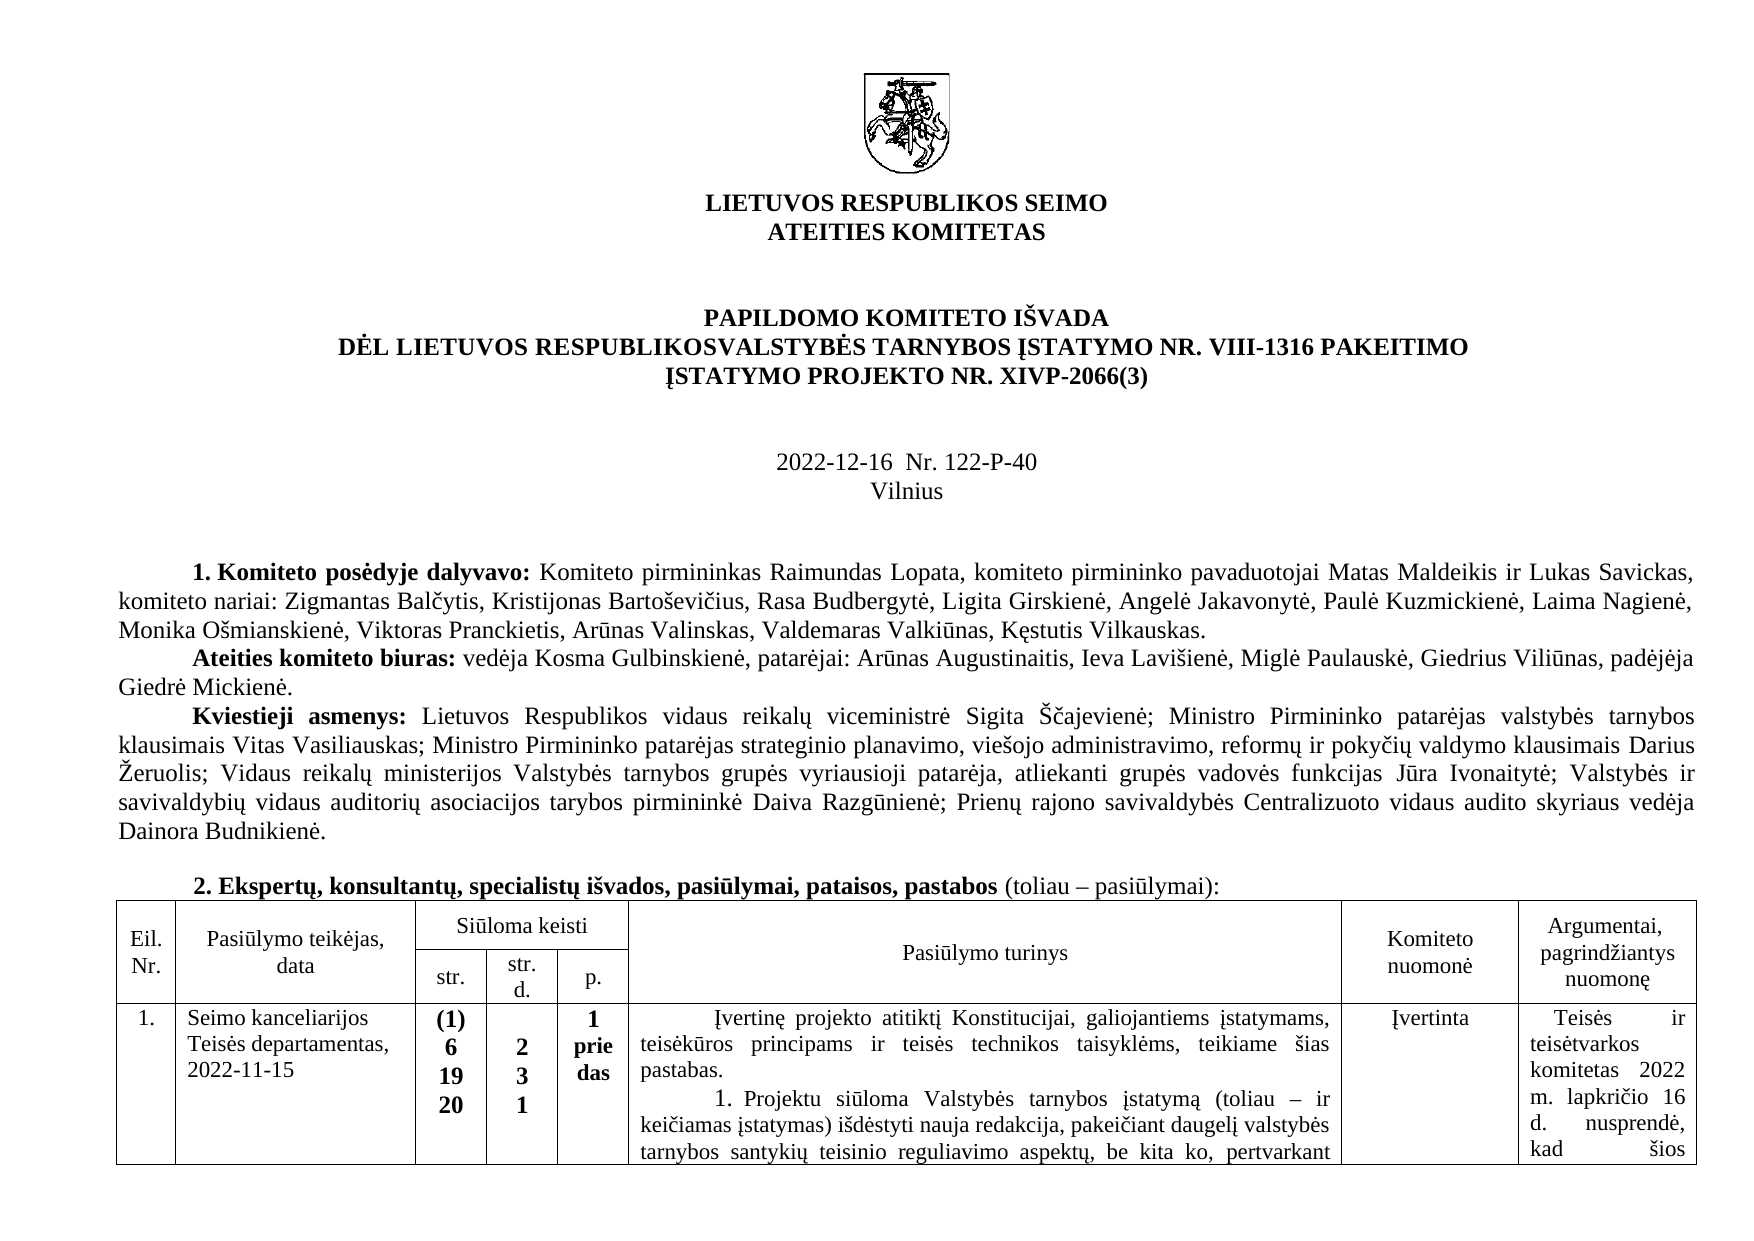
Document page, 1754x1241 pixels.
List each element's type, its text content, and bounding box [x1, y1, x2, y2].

table_header Eil. Nr. [117, 901, 175, 1003]
table_cell p. [558, 950, 628, 1003]
table_header Argumentai, pagrindžiantys nuomonę [1519, 901, 1696, 1003]
text Kviestieji asmenys: Lietuvos Respublikos vidaus reikalų viceministrė Sigita Ščajevienė; Ministro Pirmininko patarėjas valstybės tarnybos klausimais Vitas Vasiliauskas; Ministro Pirmininko patarėjas strateginio planavimo, viešojo administravimo, reformų ir pokyčių valdymo klausimais Darius Žeruolis; Vidaus reikalų ministerijos Valstybės tarnybos grupės vyriausioji patarėja, atliekanti grupės vadovės funkcijas Jūra Ivonaitytė; Valstybės ir savivaldybių vidaus auditorių asociacijos tarybos pirmininkė Daiva Razgūnienė; Prienų rajono savivaldybės Centralizuoto vidaus audito skyriaus vedėja Dainora Budnikienė. [118, 701, 1695, 845]
table_cell 1 priedas [558, 1004, 628, 1164]
table_cell Įvertinta [1342, 1004, 1518, 1164]
subtitle 2. Ekspertų, konsultantų, specialistų išvados, pasiūlymai, pataisos, pastabos (toliau – pasiūlymai): [118, 871, 1695, 900]
text LIETUVOS RESPUBLIKOS SEIMO [118, 188, 1695, 217]
table_cell 1. [117, 1004, 175, 1164]
table_cell 2 3 1 [487, 1004, 557, 1164]
table_cell str. [416, 950, 486, 1003]
table_header Pasiūlymo teikėjas, data [176, 901, 415, 1003]
table_cell str. d. [487, 950, 557, 1003]
table_cell Seimo kanceliarijos Teisės departamentas, 2022-11-15 [176, 1004, 415, 1164]
subtitle PAPILDOMO KOMITETO IŠVADA [118, 303, 1695, 332]
text Ateities komiteto biuras: vedėja Kosma Gulbinskienė, patarėjai: Arūnas Augustinaitis, Ieva Lavišienė, Miglė Paulauskė, Giedrius Viliūnas, padėjėja Giedrė Mickienė. [118, 643, 1695, 701]
table_cell Teisės ir teisėtvarkos komitetas 2022 m. lapkričio 16 d. nusprendė, kad šios [1519, 1004, 1696, 1164]
text ATEITIES KOMITETAS [118, 217, 1695, 246]
table_header Komiteto nuomonė [1342, 901, 1518, 1003]
table_header Pasiūlymo turinys [629, 901, 1341, 1003]
table_cell (1) 6 19 20 [416, 1004, 486, 1164]
text ĮSTATYMO PROJEKTO Nr. XIVP-2066(3) [118, 361, 1695, 389]
table_header Siūloma keisti [416, 901, 628, 949]
text 2022-12-16 Nr. 122-P-40 [118, 447, 1695, 476]
text 1. Komiteto posėdyje dalyvavo: Komiteto pirmininkas Raimundas Lopata, komiteto pirmininko pavaduotojai Matas Maldeikis ir Lukas Savickas, komiteto nariai: Zigmantas Balčytis, Kristijonas Bartoševičius, Rasa Budbergytė, Ligita Girskienė, Angelė Jakavonytė, Paulė Kuzmickienė, Laima Nagienė, Monika Ošmianskienė, Viktoras Pranckietis, Arūnas Valinskas, Valdemaras Valkiūnas, Kęstutis Vilkauskas. [118, 557, 1695, 643]
text Vilnius [118, 476, 1695, 504]
text DĖL LIETUVOS RESPUBLIKOSVALSTYBĖS TARNYBOS ĮSTATYMO NR. VIII-1316 PAKEITIMO [118, 332, 1695, 361]
